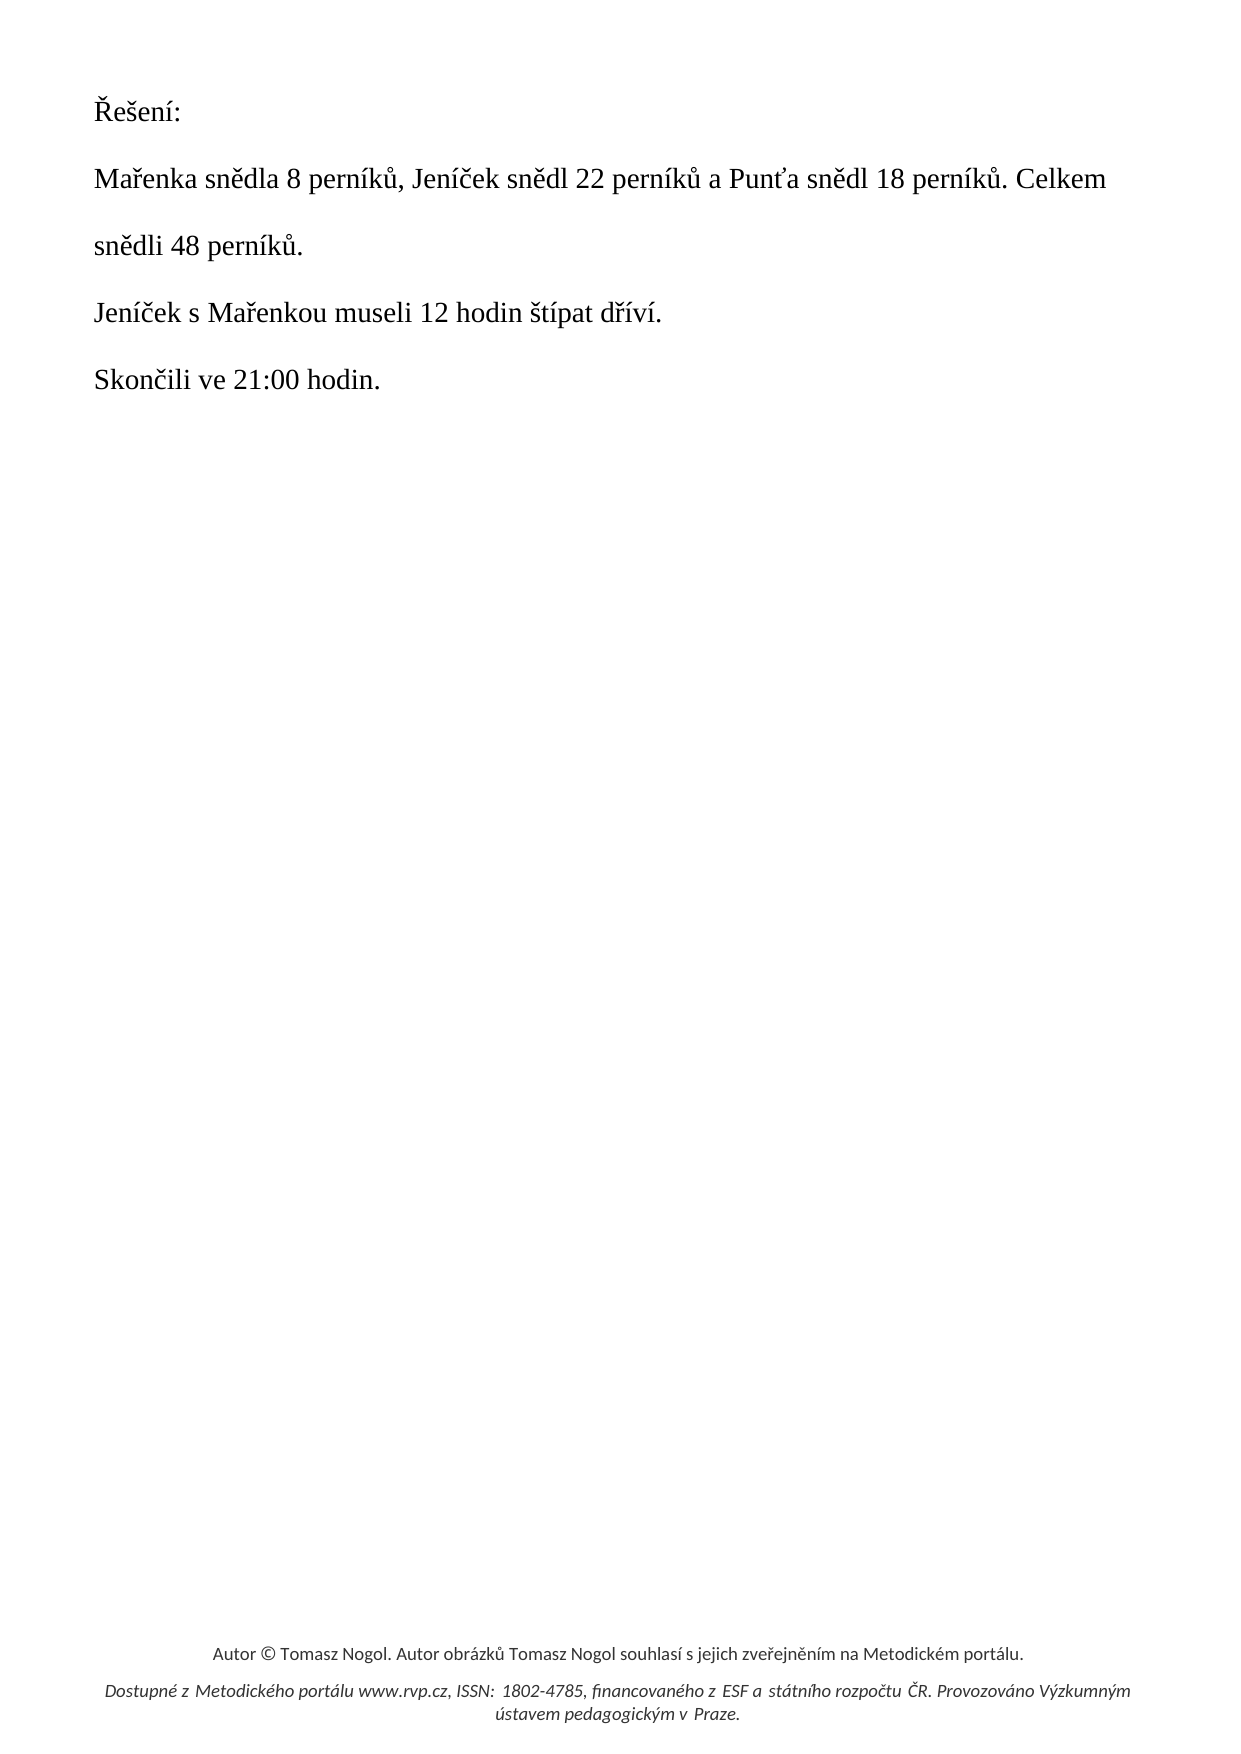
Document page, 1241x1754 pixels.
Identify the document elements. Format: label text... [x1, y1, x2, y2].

text Mařenka snědla 8 perníků, Jeníček snědl 22 perníků a Punťa snědl 18 perníků. Celkem snědli 48 perníků. [94, 161, 1144, 261]
text Řešení: [94, 94, 1144, 127]
text Jeníček s Mařenkou museli 12 hodin štípat dříví. [94, 295, 1144, 328]
text Skončili ve 21:00 hodin. [94, 362, 1144, 396]
